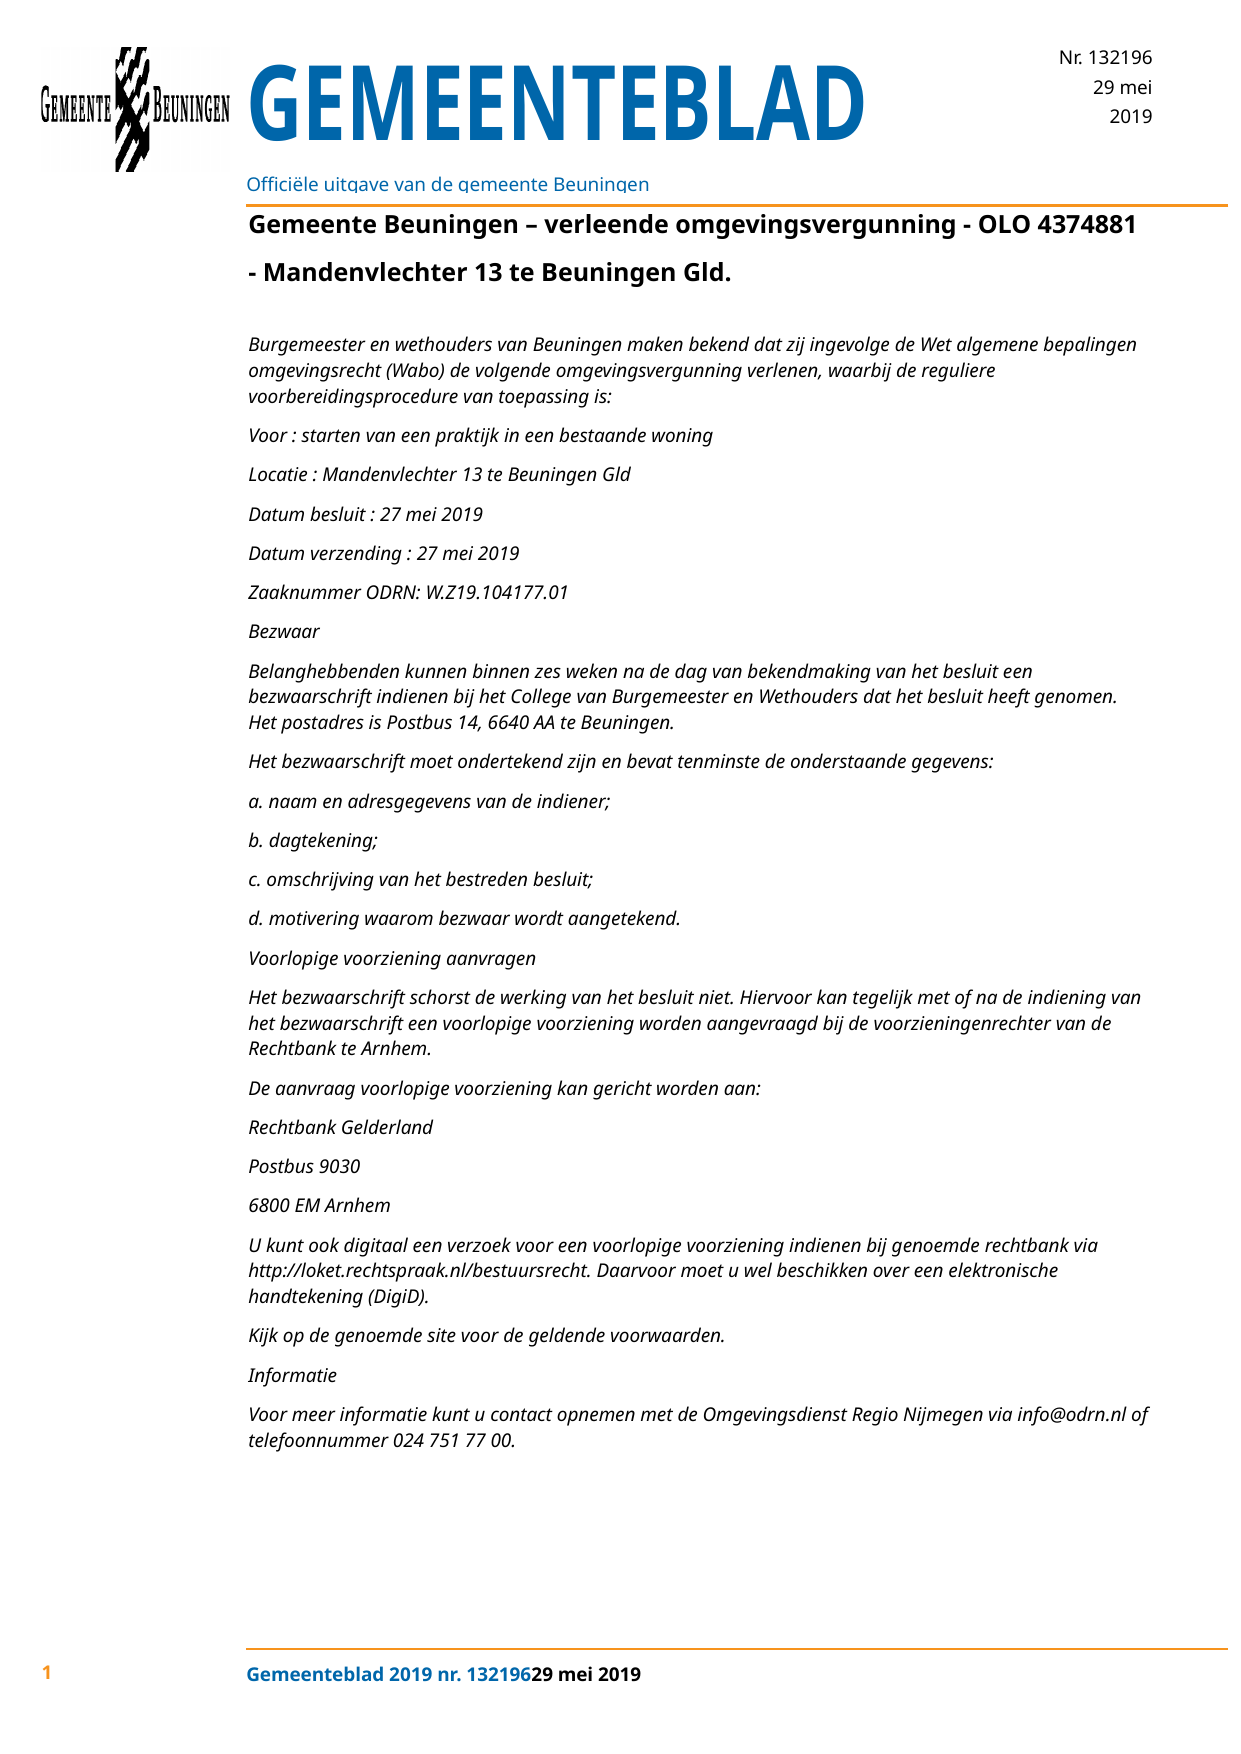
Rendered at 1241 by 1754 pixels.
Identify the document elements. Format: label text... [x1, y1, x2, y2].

text Kijk op de genoemde site voor de geldende voorwaarden. [248, 1323, 1152, 1348]
picture [41, 47, 231, 172]
text d. motivering waarom bezwaar wordt aangetekend. [248, 906, 1152, 931]
text Locatie : Mandenvlechter 13 te Beuningen Gld [248, 461, 1152, 487]
text Gemeente Beuningen – verleende omgevingsvergunning - OLO 4374881 - Mandenvlechter 13 te Beuningen Gld. [248, 207, 1152, 288]
text c. omschrijving van het bestreden besluit; [248, 866, 1152, 892]
text De aanvraag voorlopige voorziening kan gericht worden aan: [248, 1075, 1152, 1101]
text Belanghebbenden kunnen binnen zes weken na de dag van bekendmaking van het besluit een bezwaarschrift indienen bij het College van Burgemeester en Wethouders dat het besluit heeft genomen. Het postadres is Postbus 14, 6640 AA te Beuningen. [248, 658, 1152, 735]
text a. naam en adresgegevens van de indiener; [248, 788, 1152, 813]
text U kunt ook digitaal een verzoek voor een voorlopige voorziening indienen bij genoemde rechtbank via http://loket.rechtspraak.nl/bestuursrecht. Daarvoor moet u wel beschikken over een elektronische handtekening (DigiD). [248, 1232, 1152, 1309]
text Postbus 9030 [248, 1153, 1152, 1179]
text Datum verzending : 27 mei 2019 [248, 540, 1152, 566]
text 6800 EM Arnhem [248, 1193, 1152, 1218]
text Datum besluit : 27 mei 2019 [248, 501, 1152, 526]
text Bezwaar [248, 618, 1152, 644]
text Informatie [248, 1362, 1152, 1388]
text Het bezwaarschrift moet ondertekend zijn en bevat tenminste de onderstaande gegevens: [248, 748, 1152, 774]
text b. dagtekening; [248, 827, 1152, 853]
text Het bezwaarschrift schorst de werking van het besluit niet. Hiervoor kan tegelijk met of na de indiening van het bezwaarschrift een voorlopige voorziening worden aangevraagd bij de voorzieningenrechter van de Rechtbank te Arnhem. [248, 984, 1152, 1061]
text Rechtbank Gelderland [248, 1114, 1152, 1140]
text Voor : starten van een praktijk in een bestaande woning [248, 422, 1152, 448]
text Voorlopige voorziening aanvragen [248, 945, 1152, 971]
text Voor meer informatie kunt u contact opnemen met de Omgevingsdienst Regio Nijmegen via info@odrn.nl of telefoonnummer 024 751 77 00. [248, 1401, 1152, 1453]
text Burgemeester en wethouders van Beuningen maken bekend dat zij ingevolge de Wet algemene bepalingen omgevingsrecht (Wabo) de volgende omgevingsvergunning verlenen, waarbij de reguliere voorbereidingsprocedure van toepassing is: [248, 331, 1152, 409]
text Zaaknummer ODRN: W.Z19.104177.01 [248, 579, 1152, 605]
